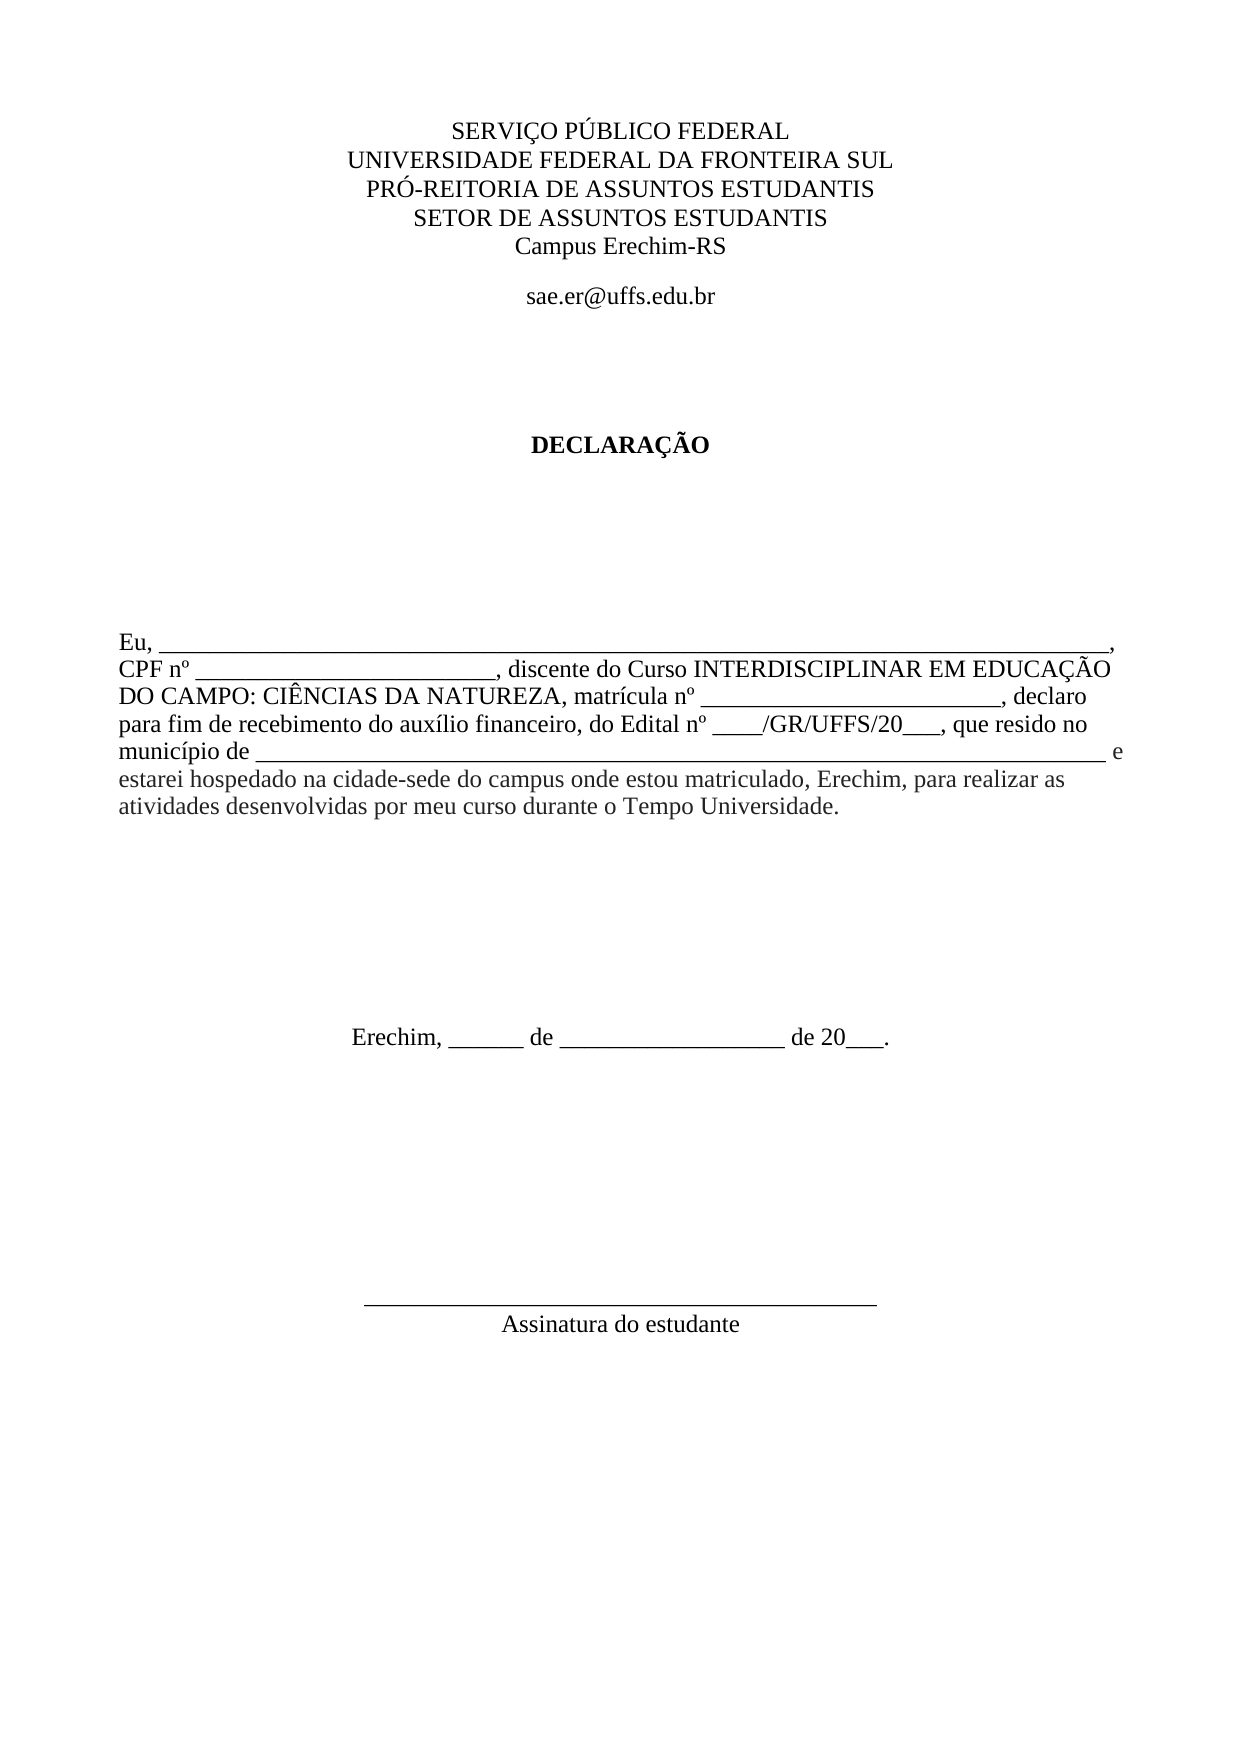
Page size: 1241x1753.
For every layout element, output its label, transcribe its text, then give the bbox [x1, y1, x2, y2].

text Assinatura do estudante [118, 1309, 1122, 1337]
text PRÓ-REITORIA DE ASSUNTOS ESTUDANTIS [118, 174, 1122, 203]
text Erechim, ______ de __________________ de 20___. [118, 1022, 1122, 1050]
text DECLARAÇÃO [118, 430, 1122, 458]
text SERVIÇO PÚBLICO FEDERAL [118, 116, 1122, 145]
text SETOR DE ASSUNTOS ESTUDANTIS [118, 203, 1122, 231]
text Eu, ____________________________________________________________________________, CPF nº ________________________, discente do Curso INTERDISCIPLINAR EM EDUCAÇÃO DO CAMPO: CIÊNCIAS DA NATUREZA, matrícula nº ________________________, declaro para fim de recebimento do auxílio financeiro, do Edital nº ____/GR/UFFS/20___, que resido no município de ____________________________________________________________________ e estarei hospedado na cidade-sede do campus onde estou matriculado, Erechim, para realizar as atividades desenvolvidas por meu curso durante o Tempo Universidade. [118, 628, 1123, 820]
text UNIVERSIDADE FEDERAL DA FRONTEIRA SUL [118, 145, 1122, 174]
text _________________________________________ [118, 1280, 1122, 1309]
text Campus Erechim-RS [118, 231, 1122, 260]
text sae.er@uffs.edu.br [118, 281, 1122, 310]
